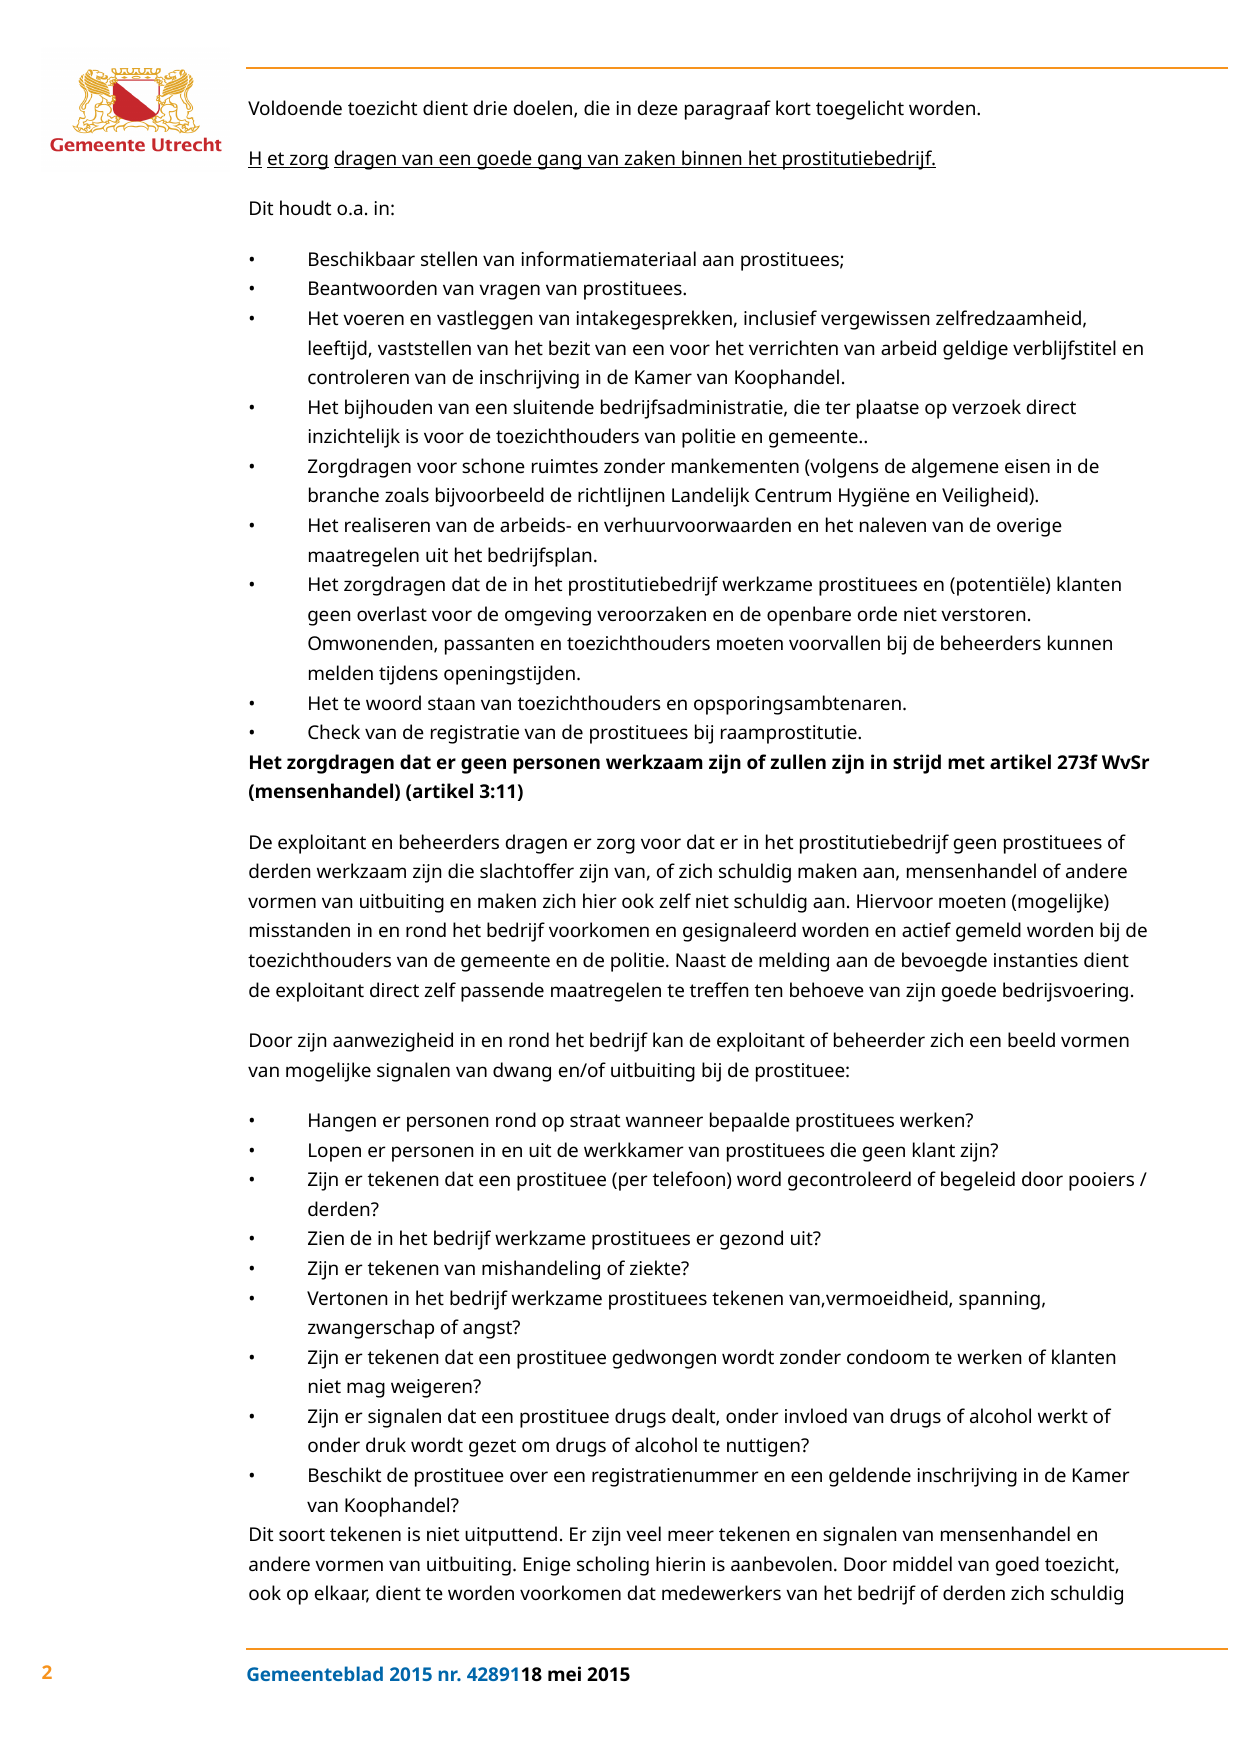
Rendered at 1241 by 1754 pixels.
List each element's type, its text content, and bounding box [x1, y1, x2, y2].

list Zijn er tekenen dat een prostituee (per telefoon) word gecontroleerd of begeleid door pooiers / derden? [248, 1166, 1152, 1222]
text Dit houdt o.a. in: [248, 196, 1152, 221]
text Door zijn aanwezigheid in en rond het bedrijf kan de exploitant of beheerder zich een beeld vormen van mogelijke signalen van dwang en/of uitbuiting bij de prostituee: [248, 1027, 1152, 1083]
list Zijn er signalen dat een prostituee drugs dealt, onder invloed van drugs of alcohol werkt of onder druk wordt gezet om drugs of alcohol te nuttigen? [248, 1403, 1152, 1458]
list Lopen er personen in en uit de werkkamer van prostituees die geen klant zijn? [248, 1137, 1152, 1163]
list Beantwoorden van vragen van prostituees. [248, 276, 1152, 301]
text De exploitant en beheerders dragen er zorg voor dat er in het prostitutiebedrijf geen prostituees of derden werkzaam zijn die slachtoffer zijn van, of zich schuldig maken aan, mensenhandel of andere vormen van uitbuiting en maken zich hier ook zelf niet schuldig aan. Hiervoor moeten (mogelijke) misstanden in en rond het bedrijf voorkomen en gesignaleerd worden en actief gemeld worden bij de toezichthouders van de gemeente en de politie. Naast de melding aan de bevoegde instanties dient de exploitant direct zelf passende maatregelen te treffen ten behoeve van zijn goede bedrijsvoering. [248, 829, 1152, 1003]
list Het voeren en vastleggen van intakegesprekken, inclusief vergewissen zelfredzaamheid, leeftijd, vaststellen van het bezit van een voor het verrichten van arbeid geldige verblijfstitel en controleren van de inschrijving in de Kamer van Koophandel. [248, 305, 1152, 390]
list Zijn er tekenen dat een prostituee gedwongen wordt zonder condoom te werken of klanten niet mag weigeren? [248, 1344, 1152, 1399]
text H et zorg dragen van een goede gang van zaken binnen het prostitutiebedrijf. [248, 145, 1152, 171]
list Het realiseren van de arbeids- en verhuurvoorwaarden en het naleven van de overige maatregelen uit het bedrijfsplan. [248, 512, 1152, 568]
text Dit soort tekenen is niet uitputtend. Er zijn veel meer tekenen en signalen van mensenhandel en andere vormen van uitbuiting. Enige scholing hierin is aanbevolen. Door middel van goed toezicht, ook op elkaar, dient te worden voorkomen dat medewerkers van het bedrijf of derden zich schuldig [248, 1521, 1152, 1606]
list Het bijhouden van een sluitende bedrijfsadministratie, die ter plaatse op verzoek direct inzichtelijk is voor de toezichthouders van politie en gemeente.. [248, 394, 1152, 449]
list Zorgdragen voor schone ruimtes zonder mankementen (volgens de algemene eisen in de branche zoals bijvoorbeeld de richtlijnen Landelijk Centrum Hygiëne en Veiligheid). [248, 453, 1152, 508]
list Beschikbaar stellen van informatiemateriaal aan prostituees; [248, 246, 1152, 272]
list Beschikt de prostituee over een registratienummer en een geldende inschrijving in de Kamer van Koophandel? [248, 1462, 1152, 1518]
list Hangen er personen rond op straat wanneer bepaalde prostituees werken? [248, 1107, 1152, 1133]
picture [41, 47, 231, 172]
list Het zorgdragen dat de in het prostitutiebedrijf werkzame prostituees en (potentiële) klanten geen overlast voor de omgeving veroorzaken en de openbare orde niet verstoren. Omwonenden, passanten en toezichthouders moeten voorvallen bij de beheerders kunnen melden tijdens openingstijden. [248, 571, 1152, 686]
list Zien de in het bedrijf werkzame prostituees er gezond uit? [248, 1226, 1152, 1251]
list Het te woord staan van toezichthouders en opsporingsambtenaren. [248, 690, 1152, 716]
list Zijn er tekenen van mishandeling of ziekte? [248, 1255, 1152, 1281]
text Voldoende toezicht dient drie doelen, die in deze paragraaf kort toegelicht worden. [248, 95, 1152, 121]
text Het zorgdragen dat er geen personen werkzaam zijn of zullen zijn in strijd met artikel 273f WvSr (mensenhandel) (artikel 3:11) [248, 749, 1152, 804]
list Vertonen in het bedrijf werkzame prostituees tekenen van,vermoeidheid, spanning, zwangerschap of angst? [248, 1285, 1152, 1340]
list Check van de registratie van de prostituees bij raamprostitutie. [248, 719, 1152, 745]
